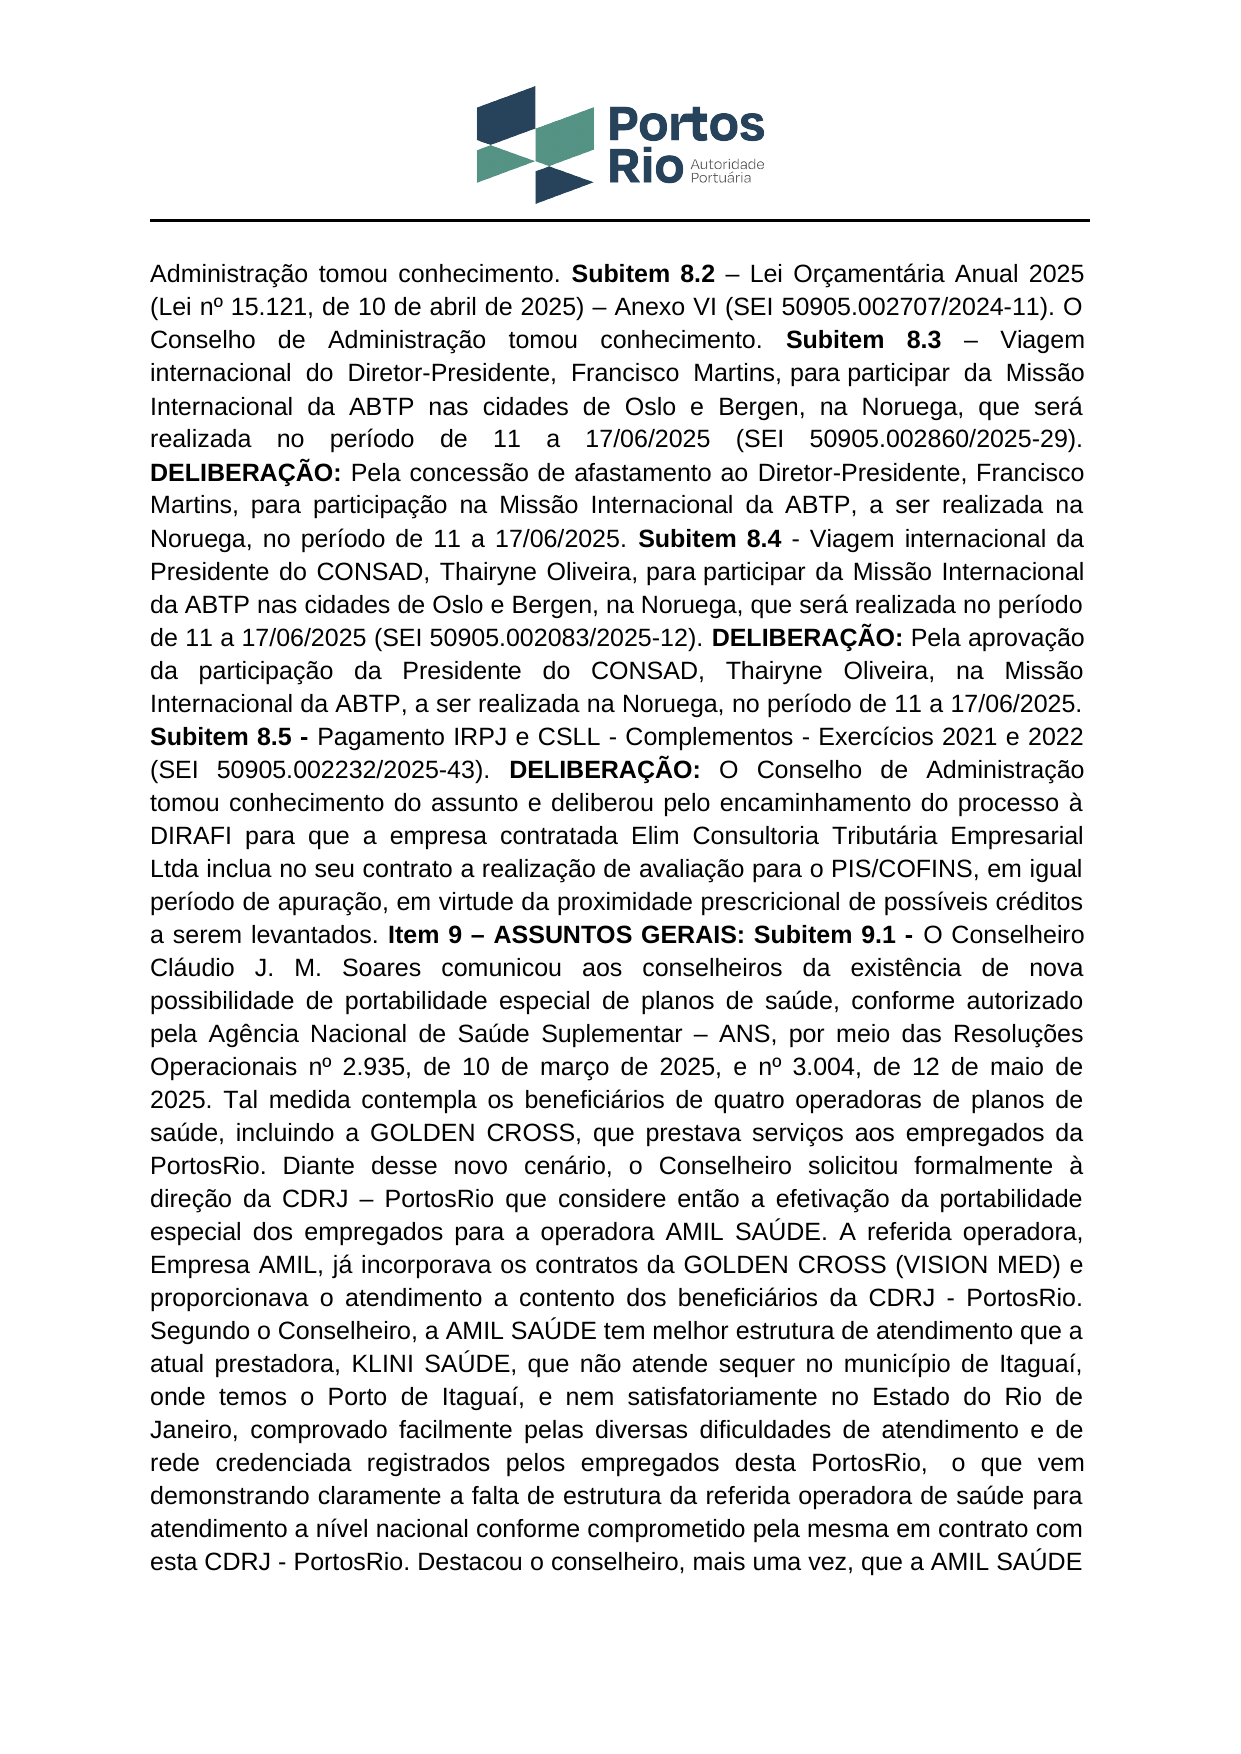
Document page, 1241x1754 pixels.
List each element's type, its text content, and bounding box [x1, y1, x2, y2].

text Administração tomou conhecimento. Subitem 8.2 – Lei Orçamentária Anual 2025 (Lei nº 15.121, de 10 de abril de 2025) – Anexo VI (SEI 50905.002707/2024-11). O Conselho de Administração tomou conhecimento. Subitem 8.3 – Viagem internacional do Diretor-Presidente, Francisco Martins, para participar da Missão Internacional da ABTP nas cidades de Oslo e Bergen, na Noruega, que será realizada no período de 11 a 17/06/2025 (SEI 50905.002860/2025-29). DELIBERAÇÃO: Pela concessão de afastamento ao Diretor-Presidente, Francisco Martins, para participação na Missão Internacional da ABTP, a ser realizada na Noruega, no período de 11 a 17/06/2025. Subitem 8.4 - Viagem internacional da Presidente do CONSAD, Thairyne Oliveira, para participar da Missão Internacional da ABTP nas cidades de Oslo e Bergen, na Noruega, que será realizada no período de 11 a 17/06/2025 (SEI 50905.002083/2025-12). DELIBERAÇÃO: Pela aprovação da participação da Presidente do CONSAD, Thairyne Oliveira, na Missão Internacional da ABTP, a ser realizada na Noruega, no período de 11 a 17/06/2025. Subitem 8.5 - Pagamento IRPJ e CSLL - Complementos - Exercícios 2021 e 2022 (SEI 50905.002232/2025-43). DELIBERAÇÃO: O Conselho de Administração tomou conhecimento do assunto e deliberou pelo encaminhamento do processo à DIRAFI para que a empresa contratada Elim Consultoria Tributária Empresarial Ltda inclua no seu contrato a realização de avaliação para o PIS/COFINS, em igual período de apuração, em virtude da proximidade prescricional de possíveis créditos a serem levantados. Item 9 – ASSUNTOS GERAIS: Subitem 9.1 - O Conselheiro Cláudio J. M. Soares comunicou aos conselheiros da existência de nova possibilidade de portabilidade especial de planos de saúde, conforme autorizado pela Agência Nacional de Saúde Suplementar – ANS, por meio das Resoluções Operacionais nº 2.935, de 10 de março de 2025, e nº 3.004, de 12 de maio de 2025. Tal medida contempla os beneficiários de quatro operadoras de planos de saúde, incluindo a GOLDEN CROSS, que prestava serviços aos empregados da PortosRio. Diante desse novo cenário, o Conselheiro solicitou formalmente à direção da CDRJ – PortosRio que considere então a efetivação da portabilidade especial dos empregados para a operadora AMIL SAÚDE. A referida operadora, Empresa AMIL, já incorporava os contratos da GOLDEN CROSS (VISION MED) e proporcionava o atendimento a contento dos beneficiários da CDRJ - PortosRio. Segundo o Conselheiro, a AMIL SAÚDE tem melhor estrutura de atendimento que a atual prestadora, KLINI SAÚDE, que não atende sequer no município de Itaguaí, onde temos o Porto de Itaguaí, e nem satisfatoriamente no Estado do Rio de Janeiro, comprovado facilmente pelas diversas dificuldades de atendimento e de rede credenciada registrados pelos empregados desta PortosRio, o que vem demonstrando claramente a falta de estrutura da referida operadora de saúde para atendimento a nível nacional conforme comprometido pela mesma em contrato com esta CDRJ - PortosRio. Destacou o conselheiro, mais uma vez, que a AMIL SAÚDE [150, 259, 1085, 1576]
